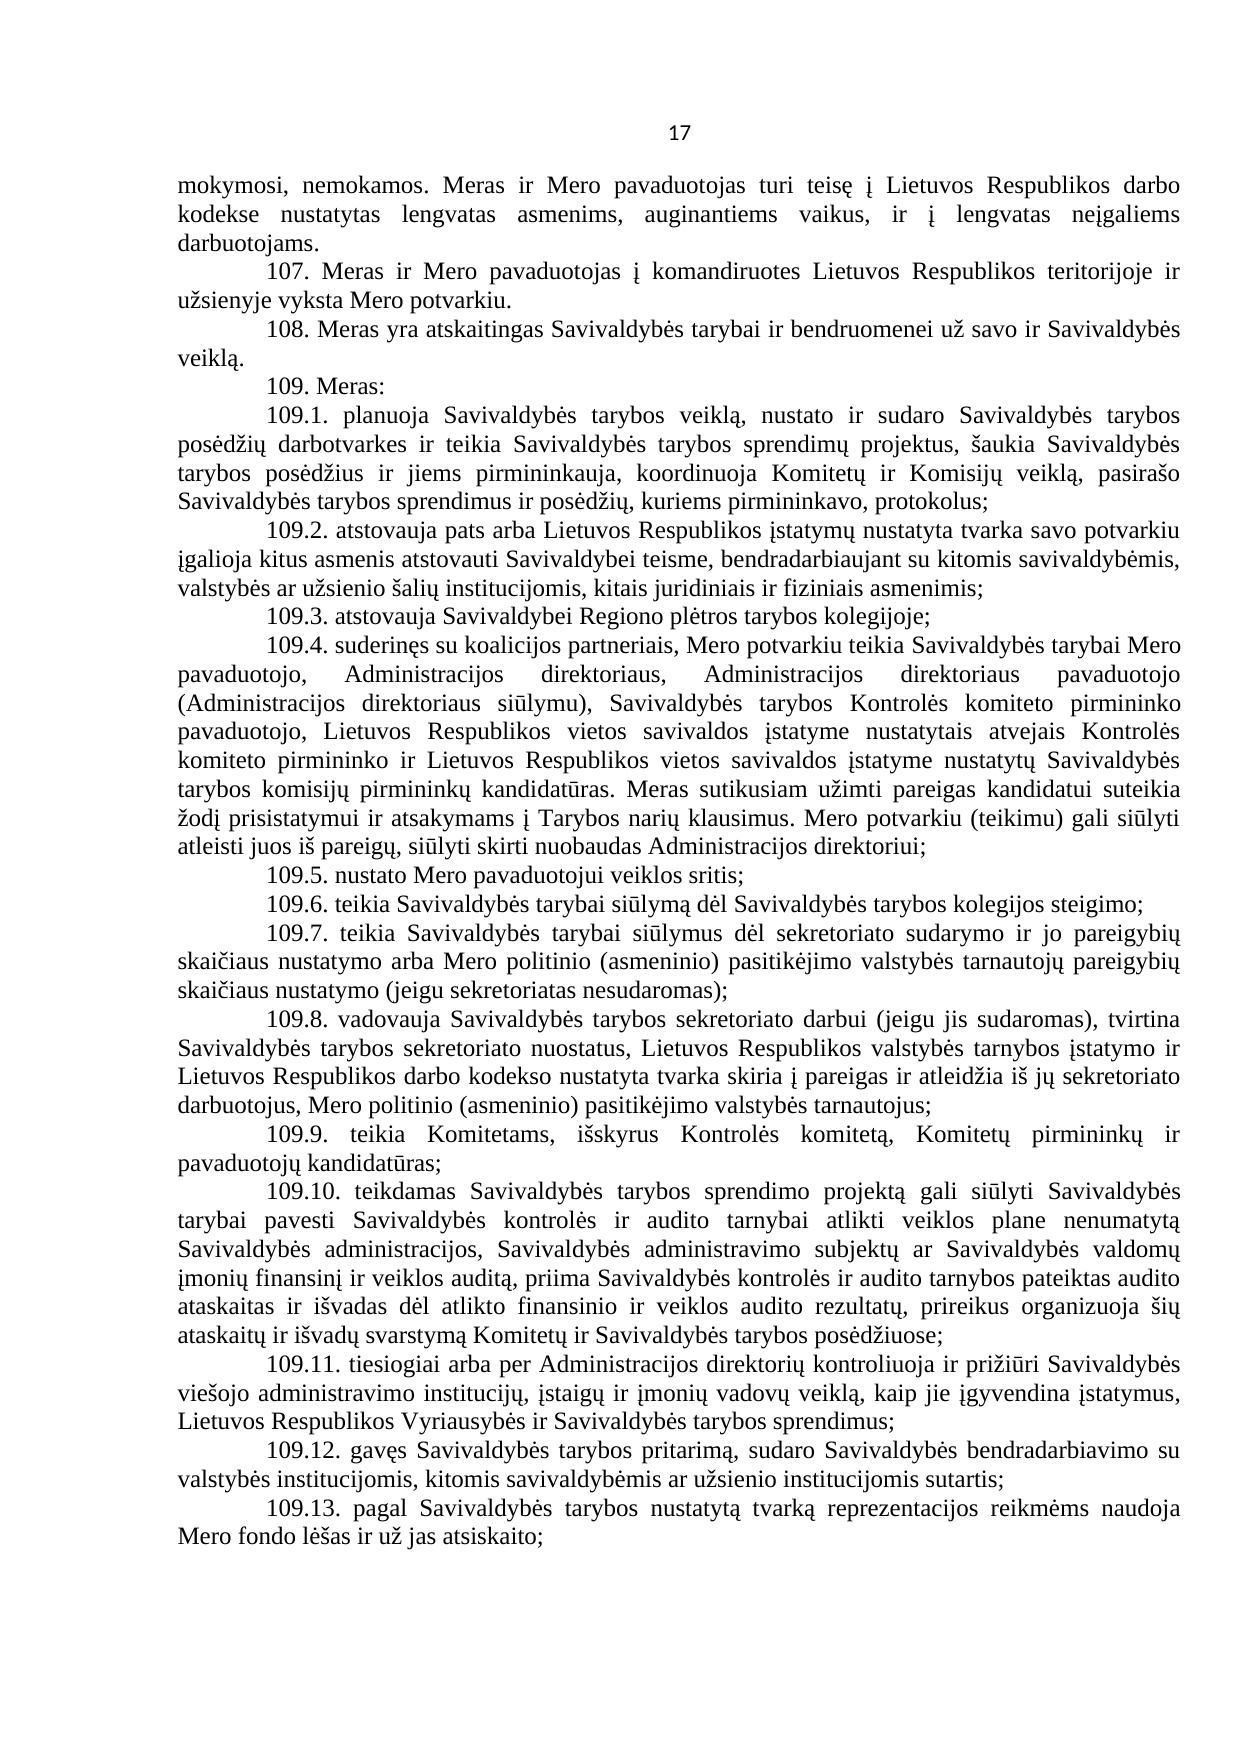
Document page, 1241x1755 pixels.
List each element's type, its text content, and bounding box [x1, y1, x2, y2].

text mokymosi, nemokamos. Meras ir Mero pavaduotojas turi teisę į Lietuvos Respublikos darbo kodekse nustatytas lengvatas asmenims, auginantiems vaikus, ir į lengvatas neįgaliems darbuotojams. [177, 170, 1181, 256]
text 107. Meras ir Mero pavaduotojas į komandiruotes Lietuvos Respublikos teritorijoje ir užsienyje vyksta Mero potvarkiu. [177, 256, 1181, 314]
text 108. Meras yra atskaitingas Savivaldybės tarybai ir bendruomenei už savo ir Savivaldybės veiklą. [177, 314, 1181, 371]
text 109.1. planuoja Savivaldybės tarybos veiklą, nustato ir sudaro Savivaldybės tarybos posėdžių darbotvarkes ir teikia Savivaldybės tarybos sprendimų projektus, šaukia Savivaldybės tarybos posėdžius ir jiems pirmininkauja, koordinuoja Komitetų ir Komisijų veiklą, pasirašo Savivaldybės tarybos sprendimus ir posėdžių, kuriems pirmininkavo, protokolus; [177, 400, 1181, 515]
text 109.3. atstovauja Savivaldybei Regiono plėtros tarybos kolegijoje; [177, 601, 1181, 630]
text 109.7. teikia Savivaldybės tarybai siūlymus dėl sekretoriato sudarymo ir jo pareigybių skaičiaus nustatymo arba Mero politinio (asmeninio) pasitikėjimo valstybės tarnautojų pareigybių skaičiaus nustatymo (jeigu sekretoriatas nesudaromas); [177, 918, 1181, 1004]
text 109.4. suderinęs su koalicijos partneriais, Mero potvarkiu teikia Savivaldybės tarybai Mero pavaduotojo, Administracijos direktoriaus, Administracijos direktoriaus pavaduotojo (Administracijos direktoriaus siūlymu), Savivaldybės tarybos Kontrolės komiteto pirmininko pavaduotojo, Lietuvos Respublikos vietos savivaldos įstatyme nustatytais atvejais Kontrolės komiteto pirmininko ir Lietuvos Respublikos vietos savivaldos įstatyme nustatytų Savivaldybės tarybos komisijų pirmininkų kandidatūras. Meras sutikusiam užimti pareigas kandidatui suteikia žodį prisistatymui ir atsakymams į Tarybos narių klausimus. Mero potvarkiu (teikimu) gali siūlyti atleisti juos iš pareigų, siūlyti skirti nuobaudas Administracijos direktoriui; [177, 630, 1181, 860]
text 109.5. nustato Mero pavaduotojui veiklos sritis; [177, 860, 1181, 889]
text 109.9. teikia Komitetams, išskyrus Kontrolės komitetą, Komitetų pirmininkų ir pavaduotojų kandidatūras; [177, 1119, 1181, 1176]
text 109.8. vadovauja Savivaldybės tarybos sekretoriato darbui (jeigu jis sudaromas), tvirtina Savivaldybės tarybos sekretoriato nuostatus, Lietuvos Respublikos valstybės tarnybos įstatymo ir Lietuvos Respublikos darbo kodekso nustatyta tvarka skiria į pareigas ir atleidžia iš jų sekretoriato darbuotojus, Mero politinio (asmeninio) pasitikėjimo valstybės tarnautojus; [177, 1004, 1181, 1119]
text 109.13. pagal Savivaldybės tarybos nustatytą tvarką reprezentacijos reikmėms naudoja Mero fondo lėšas ir už jas atsiskaito; [177, 1493, 1181, 1550]
text 109.10. teikdamas Savivaldybės tarybos sprendimo projektą gali siūlyti Savivaldybės tarybai pavesti Savivaldybės kontrolės ir audito tarnybai atlikti veiklos plane nenumatytą Savivaldybės administracijos, Savivaldybės administravimo subjektų ar Savivaldybės valdomų įmonių finansinį ir veiklos auditą, priima Savivaldybės kontrolės ir audito tarnybos pateiktas audito ataskaitas ir išvadas dėl atlikto finansinio ir veiklos audito rezultatų, prireikus organizuoja šių ataskaitų ir išvadų svarstymą Komitetų ir Savivaldybės tarybos posėdžiuose; [177, 1176, 1181, 1349]
text 109. Meras: [177, 371, 1181, 400]
text 109.12. gavęs Savivaldybės tarybos pritarimą, sudaro Savivaldybės bendradarbiavimo su valstybės institucijomis, kitomis savivaldybėmis ar užsienio institucijomis sutartis; [177, 1435, 1181, 1493]
text 109.6. teikia Savivaldybės tarybai siūlymą dėl Savivaldybės tarybos kolegijos steigimo; [177, 889, 1181, 918]
text 109.11. tiesiogiai arba per Administracijos direktorių kontroliuoja ir prižiūri Savivaldybės viešojo administravimo institucijų, įstaigų ir įmonių vadovų veiklą, kaip jie įgyvendina įstatymus, Lietuvos Respublikos Vyriausybės ir Savivaldybės tarybos sprendimus; [177, 1349, 1181, 1435]
text 109.2. atstovauja pats arba Lietuvos Respublikos įstatymų nustatyta tvarka savo potvarkiu įgalioja kitus asmenis atstovauti Savivaldybei teisme, bendradarbiaujant su kitomis savivaldybėmis, valstybės ar užsienio šalių institucijomis, kitais juridiniais ir fiziniais asmenimis; [177, 515, 1181, 601]
